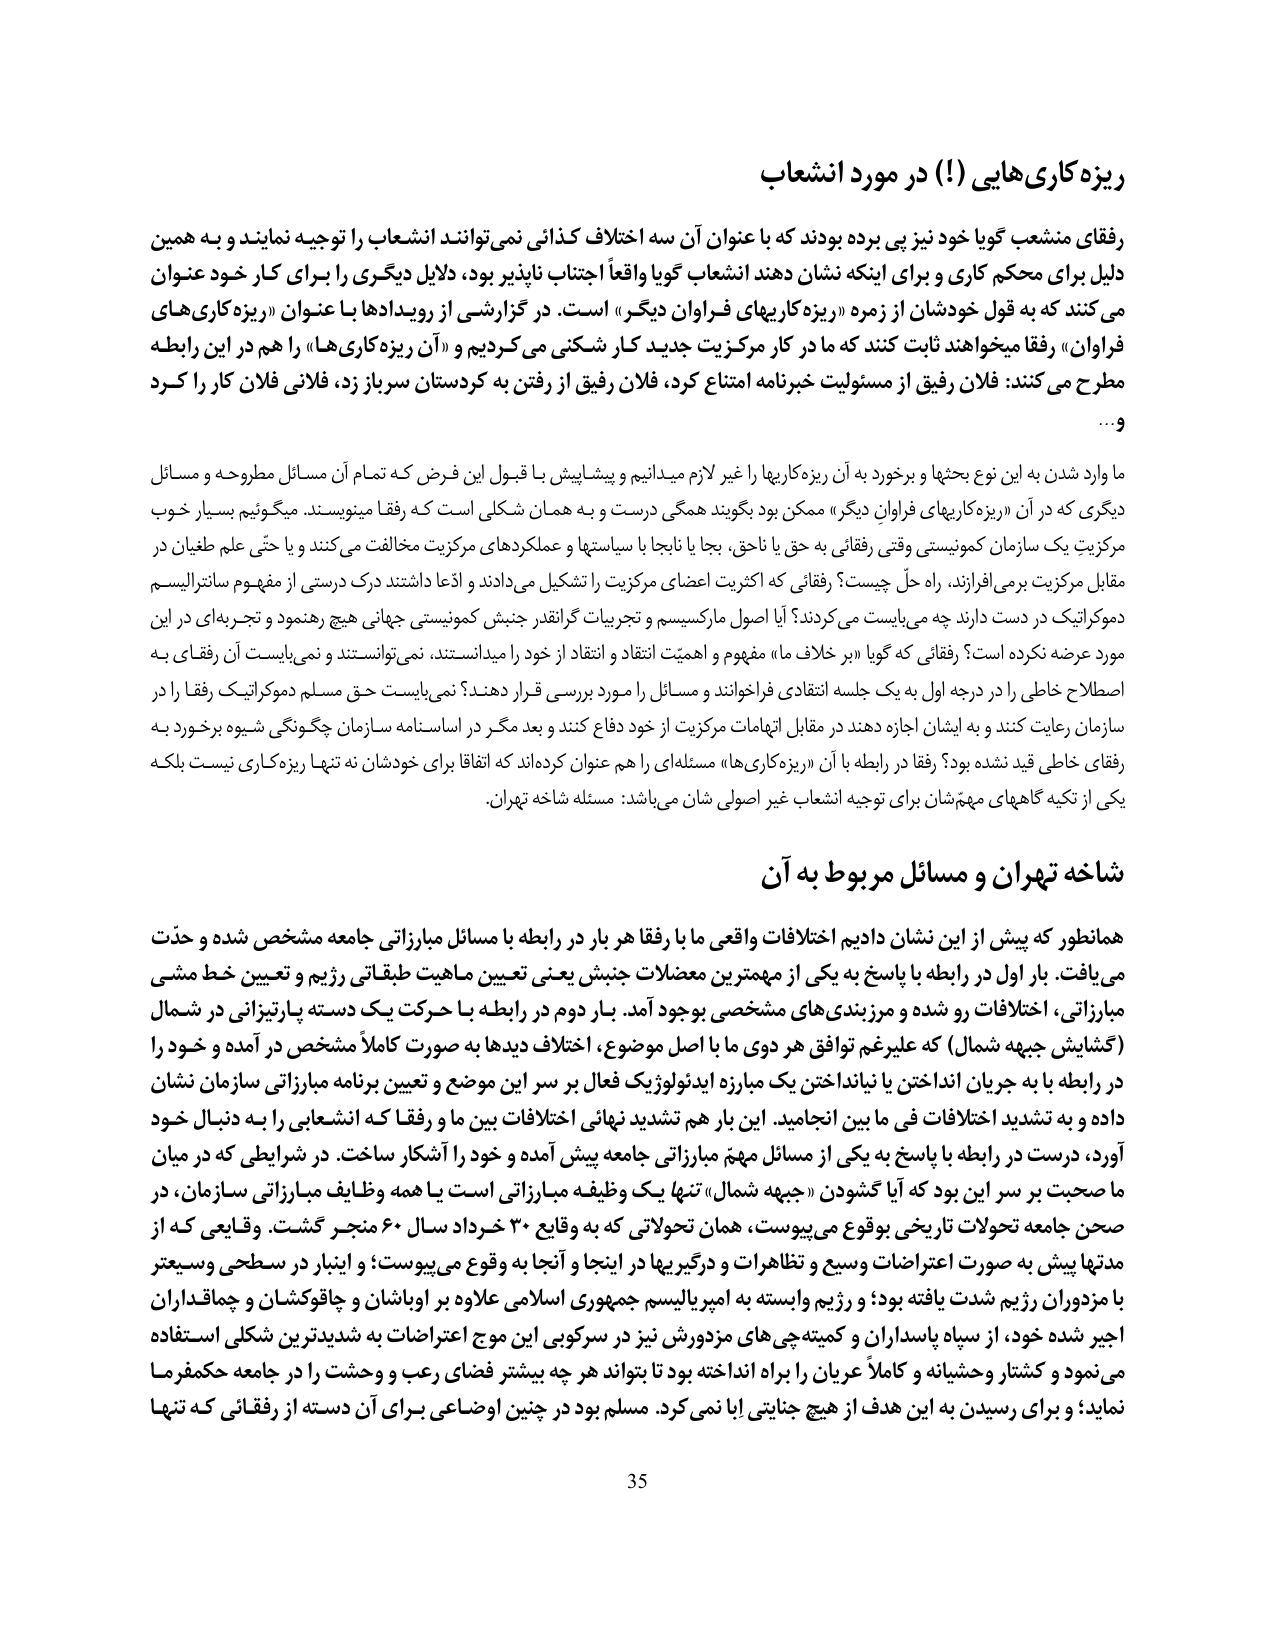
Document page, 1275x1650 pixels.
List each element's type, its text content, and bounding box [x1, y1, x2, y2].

subtitle ریزه‌کاری‌هایی (!) در مورد انشعاب [150, 150, 1125, 198]
text رفقای منشعب گویا خود نیز پی برده بودند که با عنوان آن سه اختلاف کذائی نمی‌توانند انشعاب را توجیه نمایند و به همین دلیل برای محکم کاری و برای اینکه نشان دهند انشعاب گویا واقعاً اجتناب ناپذیر بود، دلایل دیگری را برای کار خود عنوان می‌کنند که به قول خودشان از زمره «ریزه‌کاریهای فراوان دیگر» است. در گزارشی از رویدادها با عنوان «ریزه‌کاری‌های فراوان» رفقا میخواهند ثابت کنند که ما در کار مرکزیت جدید کار شکنی می‌کردیم و «آن ریزه‌کاری‌ها» را هم در این رابطه مطرح می‌کنند: فلان رفیق از مسئولیت خبرنامه امتناع کرد، فلان رفیق از رفتن به کردستان سرباز زد، فلانی فلان کار را کرد و… [150, 220, 1125, 437]
text همانطور که پیش از این نشان دادیم اختلافات واقعی ما با رفقا هر بار در رابطه با مسائل مبارزاتی جامعه مشخص شده و حدّت می‌یافت. بار اول در رابطه با پاسخ به یکی از مهمترین معضلات جنبش یعنی تعیین ماهیت طبقاتی رژیم و تعیین خط مشی مبارزاتی، اختلافات رو شده و مرزبندی‌های مشخصی بوجود آمد. بار دوم در رابطه با حرکت یک دسته پارتیزانی در شمال (گشایش جبهه شمال) که علیرغم توافق هر دوی ما با اصل موضوع، اختلاف دید‌ها به صورت کاملاً مشخص در آمده و خود را در رابطه با به جریان انداختن یا نیانداختن یک مبارزه ایدئولوژیک فعال بر سر این موضع و تعیین برنامه مبارزاتی سازمان نشان داده و به تشدید اختلافات فی ‌ما بین انجامید. این بار هم تشدید نهائی اختلافات بین ما و رفقا که انشعابی را به دنبال خود آورد، درست در رابطه با پاسخ به یکی از مسائل مهمّ مبارزاتی جامعه پیش آمده و خود را آشکار ساخت. در شرایطی که در میان ما صحبت بر سر این بود که آیا گشودن «جبهه شمال» تنها یک وظیفه مبارزاتی است یا همه وظایف مبارزاتی سازمان، در صحن جامعه تحولات تاریخی بوقوع می‌پیوست، همان تحولاتی که به وقایع ٣٠ خرداد سال ۶۰ منجر گشت. وقایعی که از مدتها پیش به صورت اعتراضات وسیع و تظاهرات و درگیریها در اینجا و آنجا به وقوع می‌پیوست؛ و اینبار در سطحی وسیعتر با مزدوران رژیم شدت یافته بود؛ و رژیم وابسته به امپریالیسم جمهوری اسلامی علاوه بر اوباشان و چاقوکشان و چماقداران اجیر شده خود، از سپاه پاسداران و کمیته‌چی‌های مزدورش نیز در سرکوبی این موج اعتراضات به شدیدترین شکلی استفاده می‌نمود و کشتار وحشیانه و کاملاً عریان را براه انداخته بود تا بتواند هر چه بیشتر فضای رعب و وحشت را در جامعه حکمفرما نماید؛ و برای رسیدن به این هدف از هیچ جنایتی اِبا نمی‌کرد. مسلم بود در چنین اوضاعی برای آن دسته از رفقائی که تنها وظیفه مبارزاتی خود را «گشودن جبهه شمال» تلقی نمی‌کردند، ضرورت برخورد به آن مسائل، ضرورت موضعگیری صریح در مقابل آن و ضرورت شرکت فعال در مبارزات تاریخی این دوره از مبارزات خلق، با اهمیّت هر چه تمام‌تر مطرح بود. آن خانواده‌های هواداری که ما بعلت از دست دادن خانه‌های تیمی خود در آن زمان در آن جا‌ها به سر می‌بردیم، هرگز فراموش نخواهند کرد که ما در آن روزها در چه تب و تابی به سر می‌بردیم و با چه احساس مسئولیتی برای پاسخگوئی به آن معضلات تلاش می‌کردیم. چگونه سعی می‌کردیم موضع انقلابی سازمان را در رابطه با مسائل فوق که از پیش هم معلوم و مشخص بود به جامعه اعلام کنیم؛ چگونه کوشش می‌کردیم رفقای عضو و هوادار ساکن تهران را برای ایفای نقش هر چه فعال‌تر در این مبارزات سازماندهی کنیم. ولی رفقا چه می‌کردند؟ آنها در مرکزیت سازمان قرار گرفته بودند و می‌با‌یست نقش اعضاء و هواداران سازمان را در رابطه با این مبارزات معلوم کنند و تکلیف آنها را روشن سازند. آنها خود در تهران حضور داشتند، ولی گویی هیچ چیز را نمیدیدند و گویی چیزی را نمی‌شنیدند و در مقابل اصرار ما برای اتخاذ موضع، با بی‌اعتنائی و تبختر روشنفکرانه می‌گفتند اینها مبارزات زودگذری است و ما نمی‌توانیم نیروی خود را برای چنین مبارزاتی صرف کنیم (در حالیکه در واقعیت امر، نیروئی که می‌با‌یست و می‌شد بکار گرفته شود، بطور خود‌بخودی صرف شده بود یعنی رفقای عضو و هواداران پرشور سازمان بطور وسیع و دلیرانه در این درگیریها شرکت داشتند و در رادیکالیزه کردن آن مبارزات نقش کاملاً مؤثری ایفا نمودند) و وقتی اصرارمان زیاد می‌شد گویی که واقعاً ما مدافع کار آرام سیاسی بودیم (رفقا آن قدر در میان خود ما را «سیاسی‌کار» نامیده بودند که انگار خودشان هم باورشان شده بود) می‌گفتند این هم روی دیگری از سیاسی‌کاری است، خرده بورژوا در مقابل یک شور و هیجان زودگذر به غلیان آمده و برای ما از اهمیّت مبارزات روستا صحبت می‌کردند و این که رفیق مسعود گفته است روستا پایگا ه استراتژیک است و یا مطرح می‌کردند اصلاً این مبارزات، مبارزات توده‌ها علیه حاکمیت نیست بلکه مبارزه بین دو جناح حاکمیت است، مبارزه بنی صدر با خمینی است. ولی بالاخره تحت فشار ما و رفقای هوادار که با اصرار خواهان اتخاذ موضع از طرف سازمان بودیم؛ رفقا اعلامیه‌ای نوشتند (اعلامیه شماره ۶۳ تاریخ ۶۰/۳/۱۵) با محتوای کلی که به توضیح واضحات، آن هم بشکل کاملاً سطحی، پرداخته بود و حتّی یک رهنمود –‌ حتّی به صورت کلی- هم برای پیشبرد مبارزات مردم عرضه نکرده بود. [150, 920, 1125, 1426]
text ما وارد شدن به این نوع بحثها و برخورد به آن ریزه‌کاریها را غیر لازم میدانیم و پیشاپیش با قبول این فرض که تمام آن مسائل مطروحه و مسائل دیگری که در آن «ریزه‌کاریهای فراوان‌ِ دیگر» ممکن بود بگویند همگی درست و به همان شکلی است که رفقا مینویسند. میگوئیم بسیار خوب مرکزیتِ یک سازمان کمونیستی وقتی رفقائی به حق یا ناحق، بجا یا نابجا با سیاستها و عملکردهای مرکزیت مخالفت می‌کنند و یا حتّی علم طغیان در مقابل مرکزیت بر‌می‌افرازند، راه حلّ چیست؟ رفقائی که اکثریت اعضای مرکزیت را تشکیل می‌دادند و ادّعا داشتند درک درستی از مفهوم سانترالیسم دموکراتیک در دست دارند چه می‌با‌یست می‌کردند؟ آیا اصول مارکسیسم و تجربیات گرانقدر جنبش کمونیستی جهانی هیچ رهنمود و تجربه‌ای در این مورد عرضه نکرده است؟ رفقائی که گویا «بر خلاف ما» مفهوم و اهمیّت انتقاد و انتقاد از خود را میدانستند، نمی‌توانستند و نمی‌با‌یست آن رفقای به اصطلاح خاطی را در درجه اول به یک جلسه انتقادی فرا‌خوانند و مسائل را مورد بررسی قرار دهند؟ نمی‌با‌یست حق مسلم دموکراتیک رفقا را در سازمان رعایت کنند و به ایشان اجازه دهند در مقابل اتهامات مرکزیت از خود دفاع کنند و بعد مگر در اساسنامه سازمان چگونگی شیوه برخورد به رفقای خاطی قید نشده بود؟ رفقا در رابطه با آن «ریزه‌کاری‌ها» مسئله‌ای را هم عنوان کرده‌اند که اتفاقا برای خودشان نه تنها ریزه‌کاری نیست بلکه یکی از تکیه گاههای مهمّ‌شان برای توجیه انشعاب غیر اصولی شان می‌با‌شد: مسئله شاخه تهران. [150, 455, 1125, 816]
subtitle شاخه تهران و مسائل مربوط به آن [150, 850, 1125, 898]
